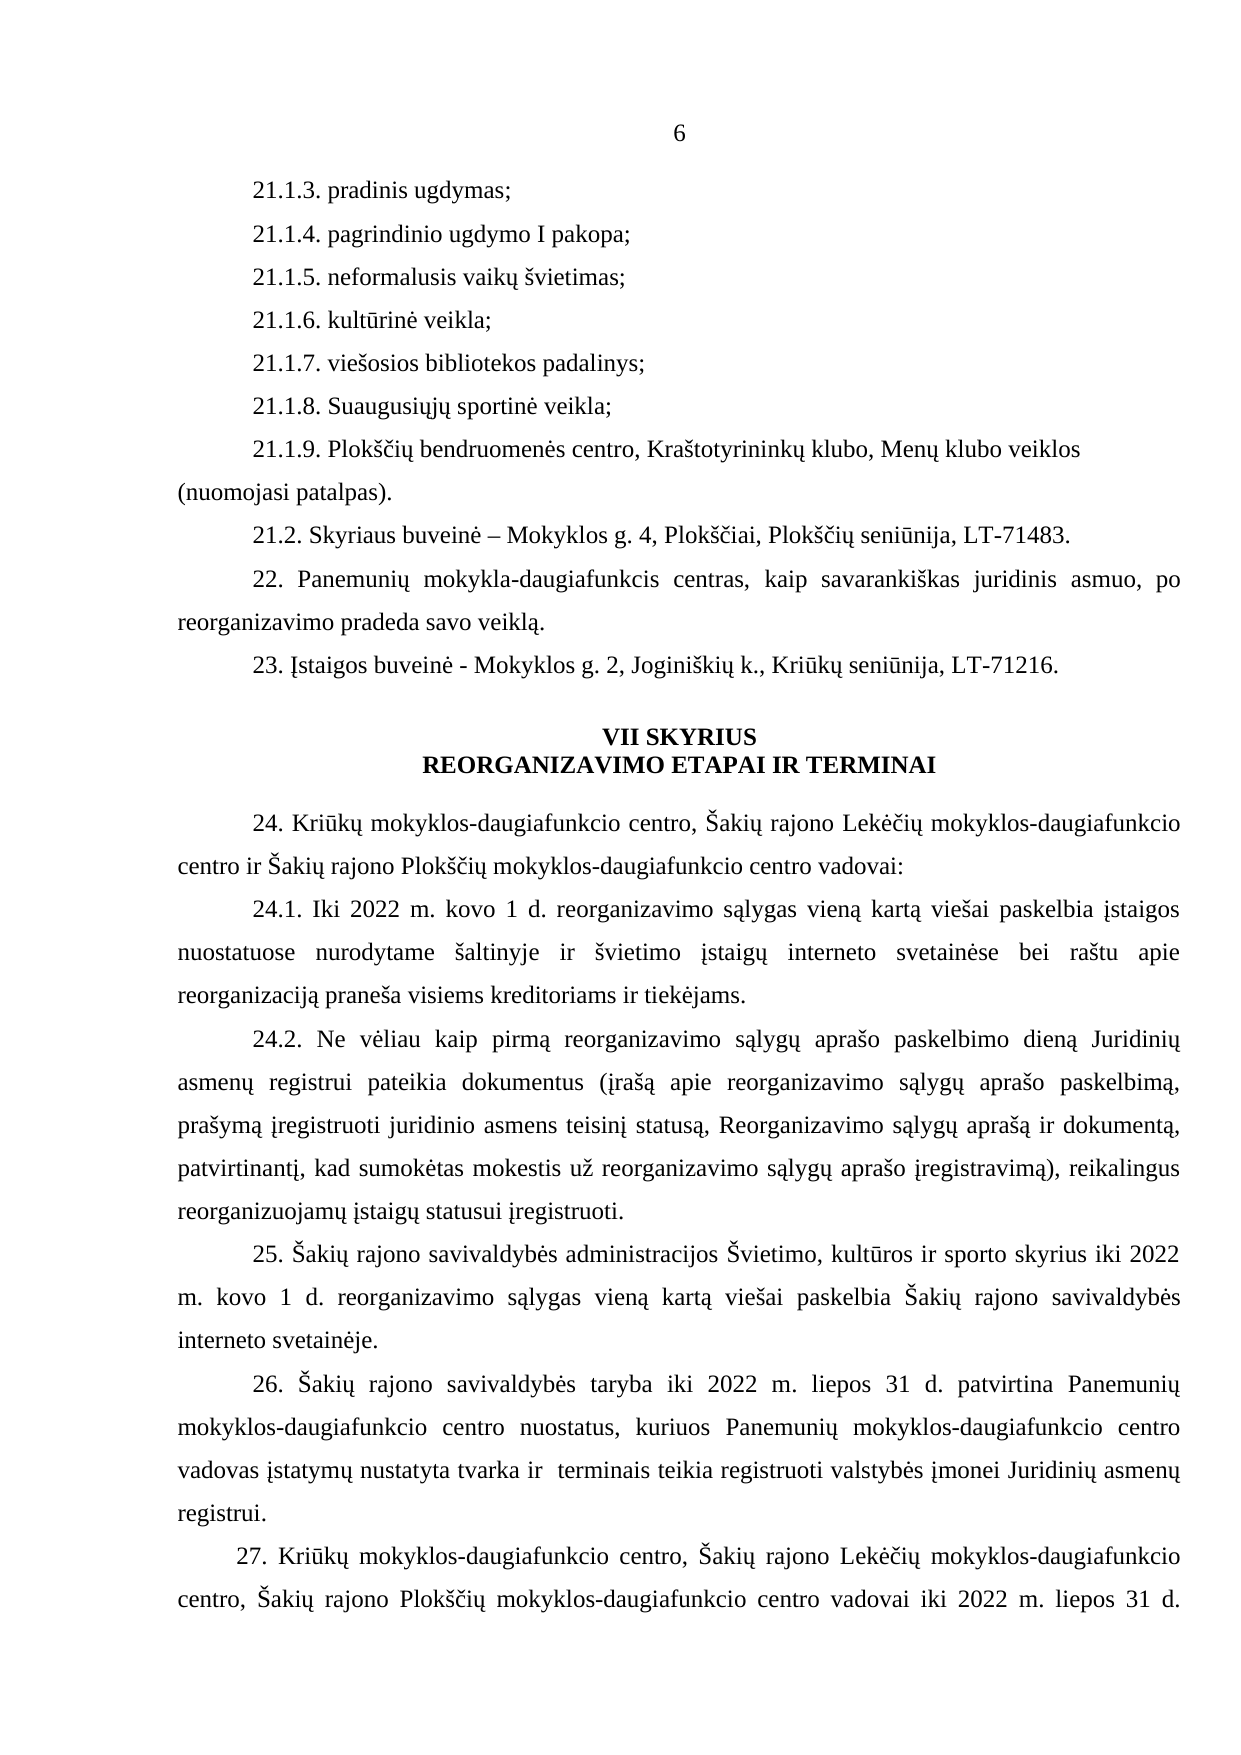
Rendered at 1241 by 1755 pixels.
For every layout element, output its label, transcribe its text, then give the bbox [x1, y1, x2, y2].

text REORGANIZAVIMO ETAPAI IR TERMINAI [177, 751, 1181, 779]
text 21.2. Skyriaus buveinė – Mokyklos g. 4, Plokščiai, Plokščių seniūnija, LT-71483. [177, 521, 1181, 549]
text 21.1.9. Plokščių bendruomenės centro, Kraštotyrininkų klubo, Menų klubo veiklos (nuomojasi patalpas). [177, 434, 1181, 506]
text 21.1.7. viešosios bibliotekos padalinys; [177, 348, 1181, 377]
text 25. Šakių rajono savivaldybės administracijos Švietimo, kultūros ir sporto skyrius iki 2022 m. kovo 1 d. reorganizavimo sąlygas vieną kartą viešai paskelbia Šakių rajono savivaldybės interneto svetainėje. [177, 1239, 1181, 1354]
text 23. Įstaigos buveinė - Mokyklos g. 2, Joginiškių k., Kriūkų seniūnija, LT-71216. [177, 650, 1181, 679]
text 21.1.5. neformalusis vaikų švietimas; [177, 262, 1181, 291]
text 24.1. Iki 2022 m. kovo 1 d. reorganizavimo sąlygas vieną kartą viešai paskelbia įstaigos nuostatuose nurodytame šaltinyje ir švietimo įstaigų interneto svetainėse bei raštu apie reorganizaciją praneša visiems kreditoriams ir tiekėjams. [177, 894, 1181, 1009]
text 24.2. Ne vėliau kaip pirmą reorganizavimo sąlygų aprašo paskelbimo dieną Juridinių asmenų registrui pateikia dokumentus (įrašą apie reorganizavimo sąlygų aprašo paskelbimą, prašymą įregistruoti juridinio asmens teisinį statusą, Reorganizavimo sąlygų aprašą ir dokumentą, patvirtinantį, kad sumokėtas mokestis už reorganizavimo sąlygų aprašo įregistravimą), reikalingus reorganizuojamų įstaigų statusui įregistruoti. [177, 1024, 1181, 1225]
text 21.1.3. pradinis ugdymas; [177, 176, 1181, 204]
text VII SKYRIUS [177, 722, 1181, 751]
text 26. Šakių rajono savivaldybės taryba iki 2022 m. liepos 31 d. patvirtina Panemunių mokyklos-daugiafunkcio centro nuostatus, kuriuos Panemunių mokyklos-daugiafunkcio centro vadovas įstatymų nustatyta tvarka ir terminais teikia registruoti valstybės įmonei Juridinių asmenų registrui. [177, 1369, 1181, 1527]
text 24. Kriūkų mokyklos-daugiafunkcio centro, Šakių rajono Lekėčių mokyklos-daugiafunkcio centro ir Šakių rajono Plokščių mokyklos-daugiafunkcio centro vadovai: [177, 808, 1181, 880]
text 21.1.4. pagrindinio ugdymo I pakopa; [177, 219, 1181, 247]
text 22. Panemunių mokykla-daugiafunkcis centras, kaip savarankiškas juridinis asmuo, po reorganizavimo pradeda savo veiklą. [177, 564, 1181, 636]
text 21.1.6. kultūrinė veikla; [177, 305, 1181, 334]
text 27. Kriūkų mokyklos-daugiafunkcio centro, Šakių rajono Lekėčių mokyklos-daugiafunkcio centro, Šakių rajono Plokščių mokyklos-daugiafunkcio centro vadovai iki 2022 m. liepos 31 d. [177, 1541, 1181, 1613]
text 21.1.8. Suaugusiųjų sportinė veikla; [177, 391, 1181, 420]
